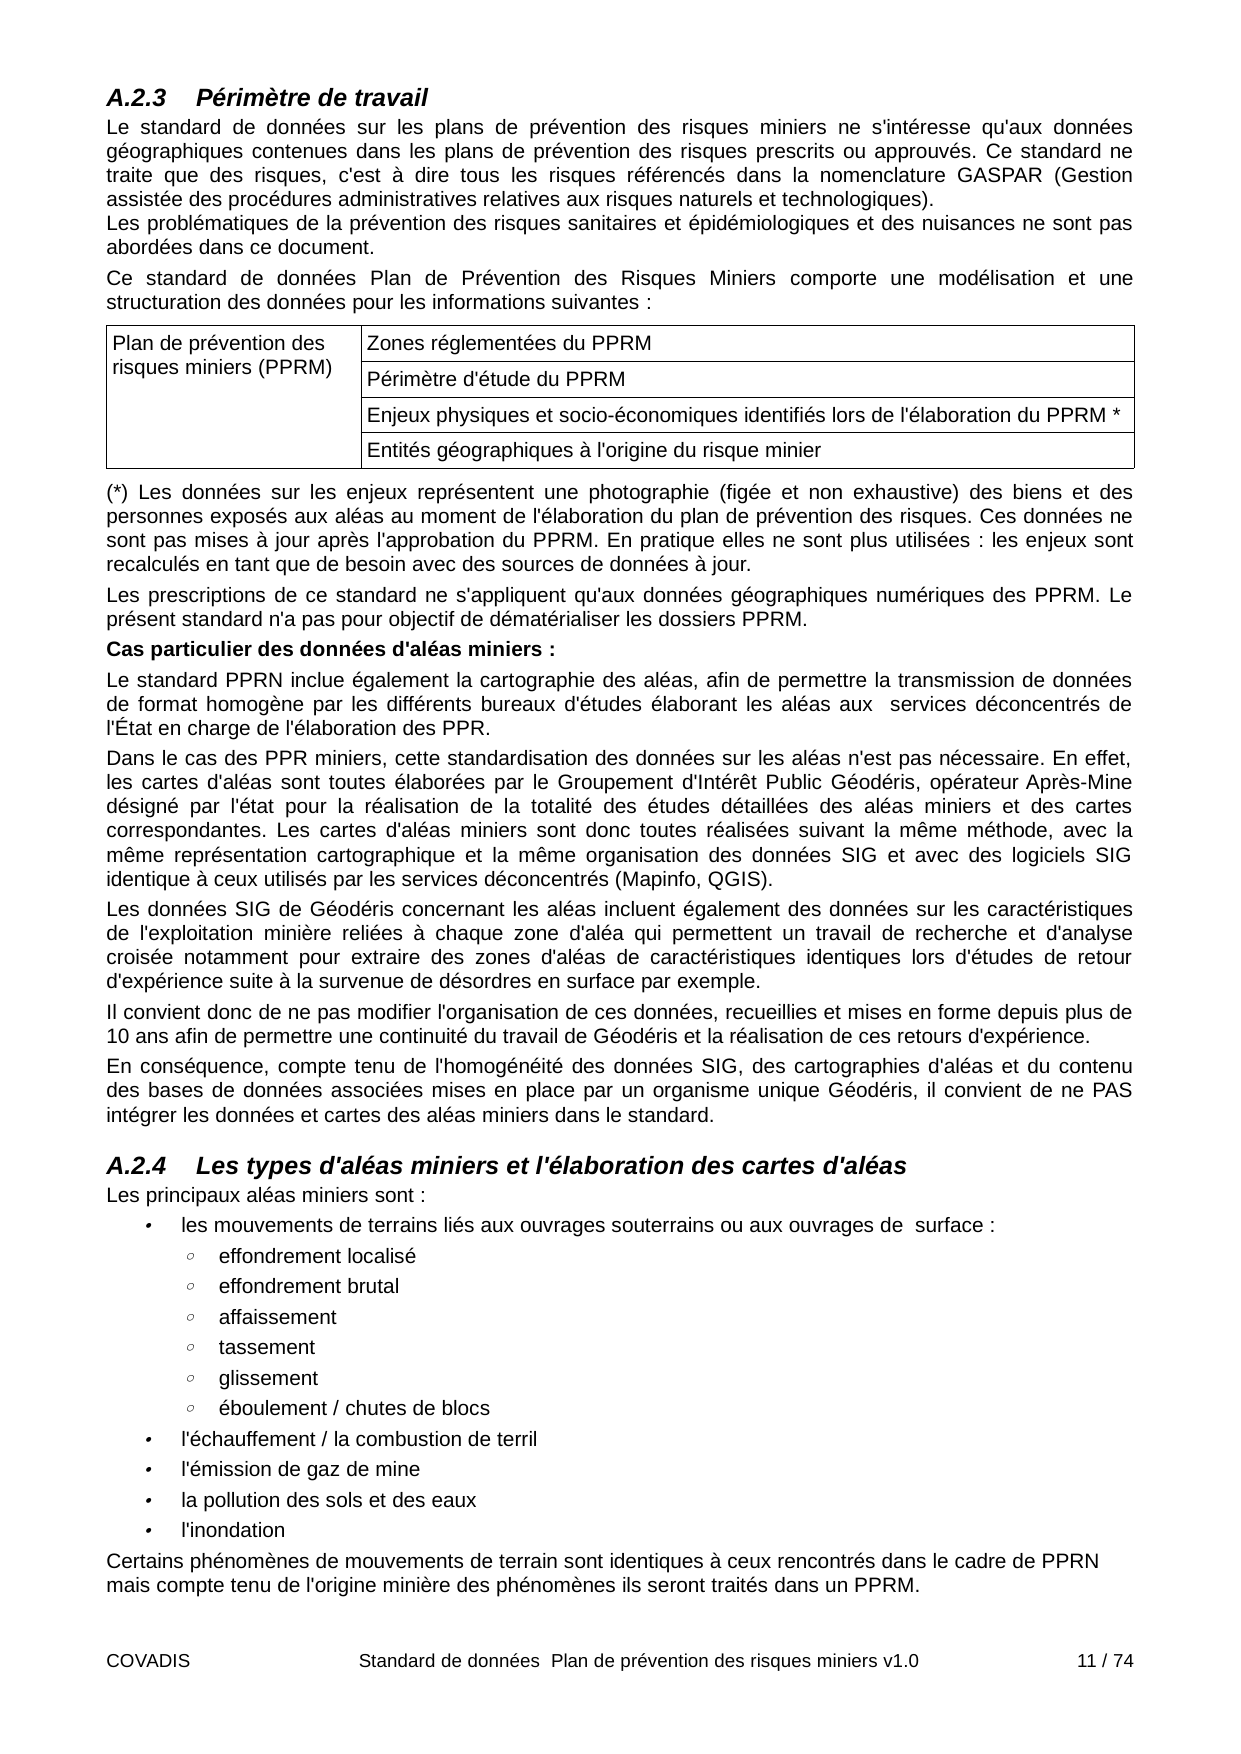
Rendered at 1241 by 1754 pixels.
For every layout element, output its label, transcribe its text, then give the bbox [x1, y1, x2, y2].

text Cas particulier des données d'aléas miniers : [106, 637, 1134, 661]
table_header Plan de prévention des risques miniers (PPRM) [107, 326, 361, 468]
list tassement [181, 1335, 1134, 1359]
text (*) Les données sur les enjeux représentent une photographie (figée et non exhaustive) des biens et des personnes exposés aux aléas au moment de l'élaboration du plan de prévention des risques. Ces données ne sont pas mises à jour après l'approbation du PPRM. En pratique elles ne sont plus utilisées : les enjeux sont recalculés en tant que de besoin avec des sources de données à jour. [106, 480, 1134, 576]
text Les prescriptions de ce standard ne s'appliquent qu'aux données géographiques numériques des PPRM. Le présent standard n'a pas pour objectif de dématérialiser les dossiers PPRM. [106, 582, 1134, 631]
table_cell Entités géographiques à l'origine du risque minier [362, 433, 1134, 468]
list l'émission de gaz de mine [144, 1457, 1134, 1481]
text Ce standard de données Plan de Prévention des Risques Miniers comporte une modélisation et une structuration des données pour les informations suivantes : [106, 266, 1134, 314]
text Les problématiques de la prévention des risques sanitaires et épidémiologiques et des nuisances ne sont pas abordées dans ce document. [106, 211, 1134, 259]
table_header Zones réglementées du PPRM [362, 326, 1134, 361]
list l'inondation [144, 1518, 1134, 1542]
list la pollution des sols et des eaux [144, 1488, 1134, 1512]
subtitle Périmètre de travail [106, 83, 1134, 112]
table_cell Périmètre d'étude du PPRM [362, 362, 1134, 397]
text Le standard de données sur les plans de prévention des risques miniers ne s'intéresse qu'aux données géographiques contenues dans les plans de prévention des risques prescrits ou approuvés. Ce standard ne traite que des risques, c'est à dire tous les risques référencés dans la nomenclature GASPAR (Gestion assistée des procédures administratives relatives aux risques naturels et technologiques). [106, 115, 1134, 211]
list éboulement / chutes de blocs [181, 1396, 1134, 1420]
list affaissement [181, 1305, 1134, 1329]
text Dans le cas des PPR miniers, cette standardisation des données sur les aléas n'est pas nécessaire. En effet, les cartes d'aléas sont toutes élaborées par le Groupement d'Intérêt Public Géodéris, opérateur Après-Mine désigné par l'état pour la réalisation de la totalité des études détaillées des aléas miniers et des cartes correspondantes. Les cartes d'aléas miniers sont donc toutes réalisées suivant la même méthode, avec la même représentation cartographique et la même organisation des données SIG et avec des logiciels SIG identique à ceux utilisés par les services déconcentrés (Mapinfo, QGIS). [106, 746, 1134, 891]
text Le standard PPRN inclue également la cartographie des aléas, afin de permettre la transmission de données de format homogène par les différents bureaux d'études élaborant les aléas aux services déconcentrés de l'État en charge de l'élaboration des PPR. [106, 668, 1134, 740]
text Certains phénomènes de mouvements de terrain sont identiques à ceux rencontrés dans le cadre de PPRN mais compte tenu de l'origine minière des phénomènes ils seront traités dans un PPRM. [106, 1549, 1134, 1597]
list les mouvements de terrains liés aux ouvrages souterrains ou aux ouvrages de surface : [144, 1213, 1134, 1237]
text Les données SIG de Géodéris concernant les aléas incluent également des données sur les caractéristiques de l'exploitation minière reliées à chaque zone d'aléa qui permettent un travail de recherche et d'analyse croisée notamment pour extraire des zones d'aléas de caractéristiques identiques lors d'études de retour d'expérience suite à la survenue de désordres en surface par exemple. [106, 897, 1134, 993]
list glissement [181, 1366, 1134, 1390]
text En conséquence, compte tenu de l'homogénéité des données SIG, des cartographies d'aléas et du contenu des bases de données associées mises en place par un organisme unique Géodéris, il convient de ne PAS intégrer les données et cartes des aléas miniers dans le standard. [106, 1054, 1134, 1127]
table_cell Enjeux physiques et socio-économiques identifiés lors de l'élaboration du PPRM * [362, 398, 1134, 432]
list effondrement localisé [181, 1244, 1134, 1268]
list effondrement brutal [181, 1274, 1134, 1298]
subtitle Les types d'aléas miniers et l'élaboration des cartes d'aléas [106, 1151, 1134, 1180]
list l'échauffement / la combustion de terril [144, 1427, 1134, 1451]
text Les principaux aléas miniers sont : [106, 1183, 1134, 1207]
text Il convient donc de ne pas modifier l'organisation de ces données, recueillies et mises en forme depuis plus de 10 ans afin de permettre une continuité du travail de Géodéris et la réalisation de ces retours d'expérience. [106, 1000, 1134, 1048]
